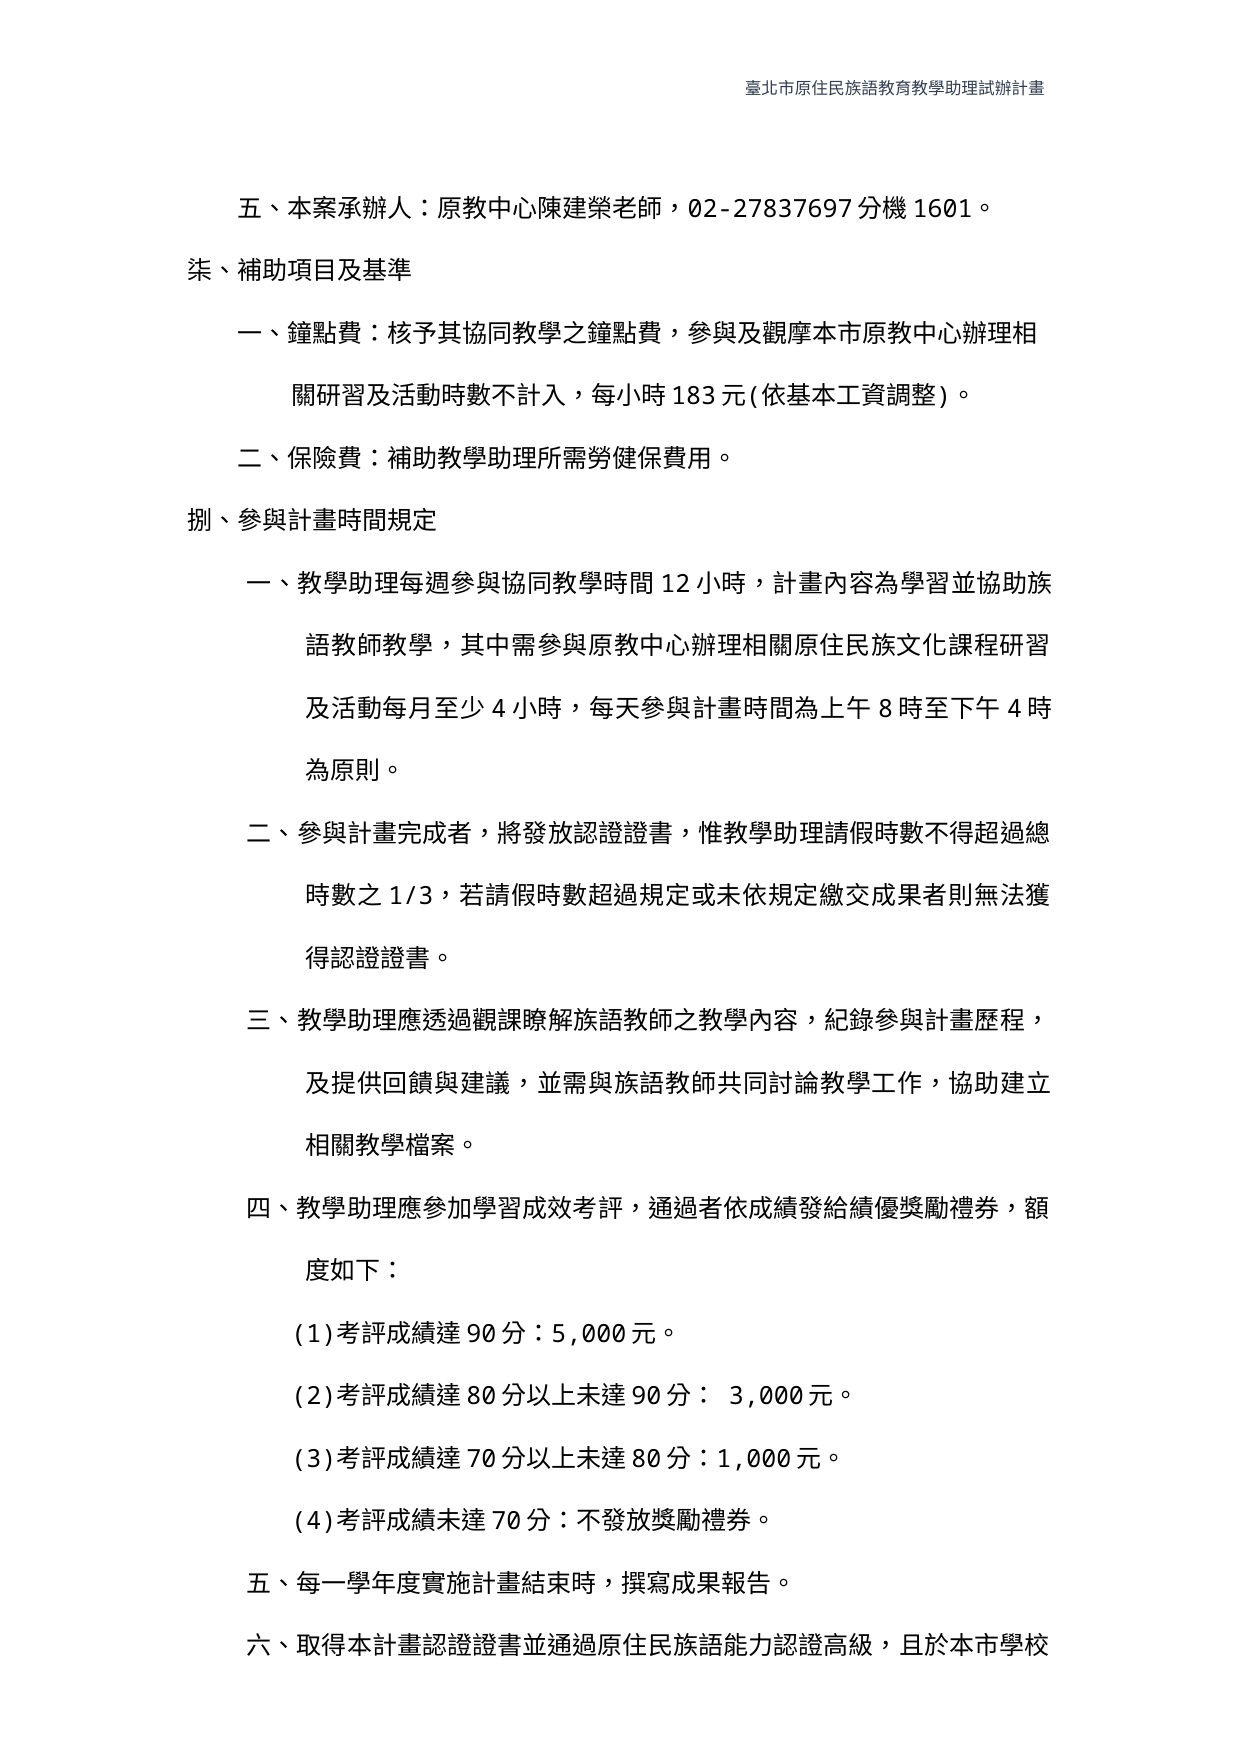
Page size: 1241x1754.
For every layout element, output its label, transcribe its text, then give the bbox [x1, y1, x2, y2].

text 四、教學助理應參加學習成效考評，通過者依成績發給績優獎勵禮券，額度如下： [246, 1164, 1053, 1289]
text (2)考評成績達80分以上未達90分： 3,000元。 [291, 1352, 1053, 1414]
text 捌、參與計畫時間規定 [187, 477, 1053, 539]
text 柒、補助項目及基準 [187, 227, 1053, 289]
text 二、參與計畫完成者，將發放認證證書，惟教學助理請假時數不得超過總時數之1/3，若請假時數超過規定或未依規定繳交成果者則無法獲得認證證書。 [247, 789, 1053, 977]
text (3)考評成績達70分以上未達80分：1,000元。 [291, 1414, 1053, 1477]
text 五、本案承辦人：原教中心陳建榮老師，02-27837697分機1601。 [187, 164, 1053, 227]
text 二、保險費：補助教學助理所需勞健保費用。 [237, 414, 1053, 477]
text 五、每一學年度實施計畫結束時，撰寫成果報告。 [246, 1539, 1053, 1602]
text 三、教學助理應透過觀課瞭解族語教師之教學內容，紀錄參與計畫歷程，及提供回饋與建議，並需與族語教師共同討論教學工作，協助建立相關教學檔案。 [247, 977, 1053, 1164]
text (4)考評成績未達70分：不發放獎勵禮券。 [291, 1477, 1053, 1539]
text (1)考評成績達90分：5,000元。 [291, 1289, 1053, 1352]
text 六、取得本計畫認證證書並通過原住民族語能力認證高級，且於本市學校 [246, 1602, 1053, 1664]
text 一、教學助理每週參與協同教學時間12小時，計畫內容為學習並協助族語教師教學，其中需參與原教中心辦理相關原住民族文化課程研習及活動每月至少4小時，每天參與計畫時間為上午8時至下午4時為原則。 [247, 539, 1053, 789]
text 一、鐘點費：核予其協同教學之鐘點費，參與及觀摩本市原教中心辦理相關研習及活動時數不計入，每小時183元(依基本工資調整)。 [237, 289, 1053, 414]
